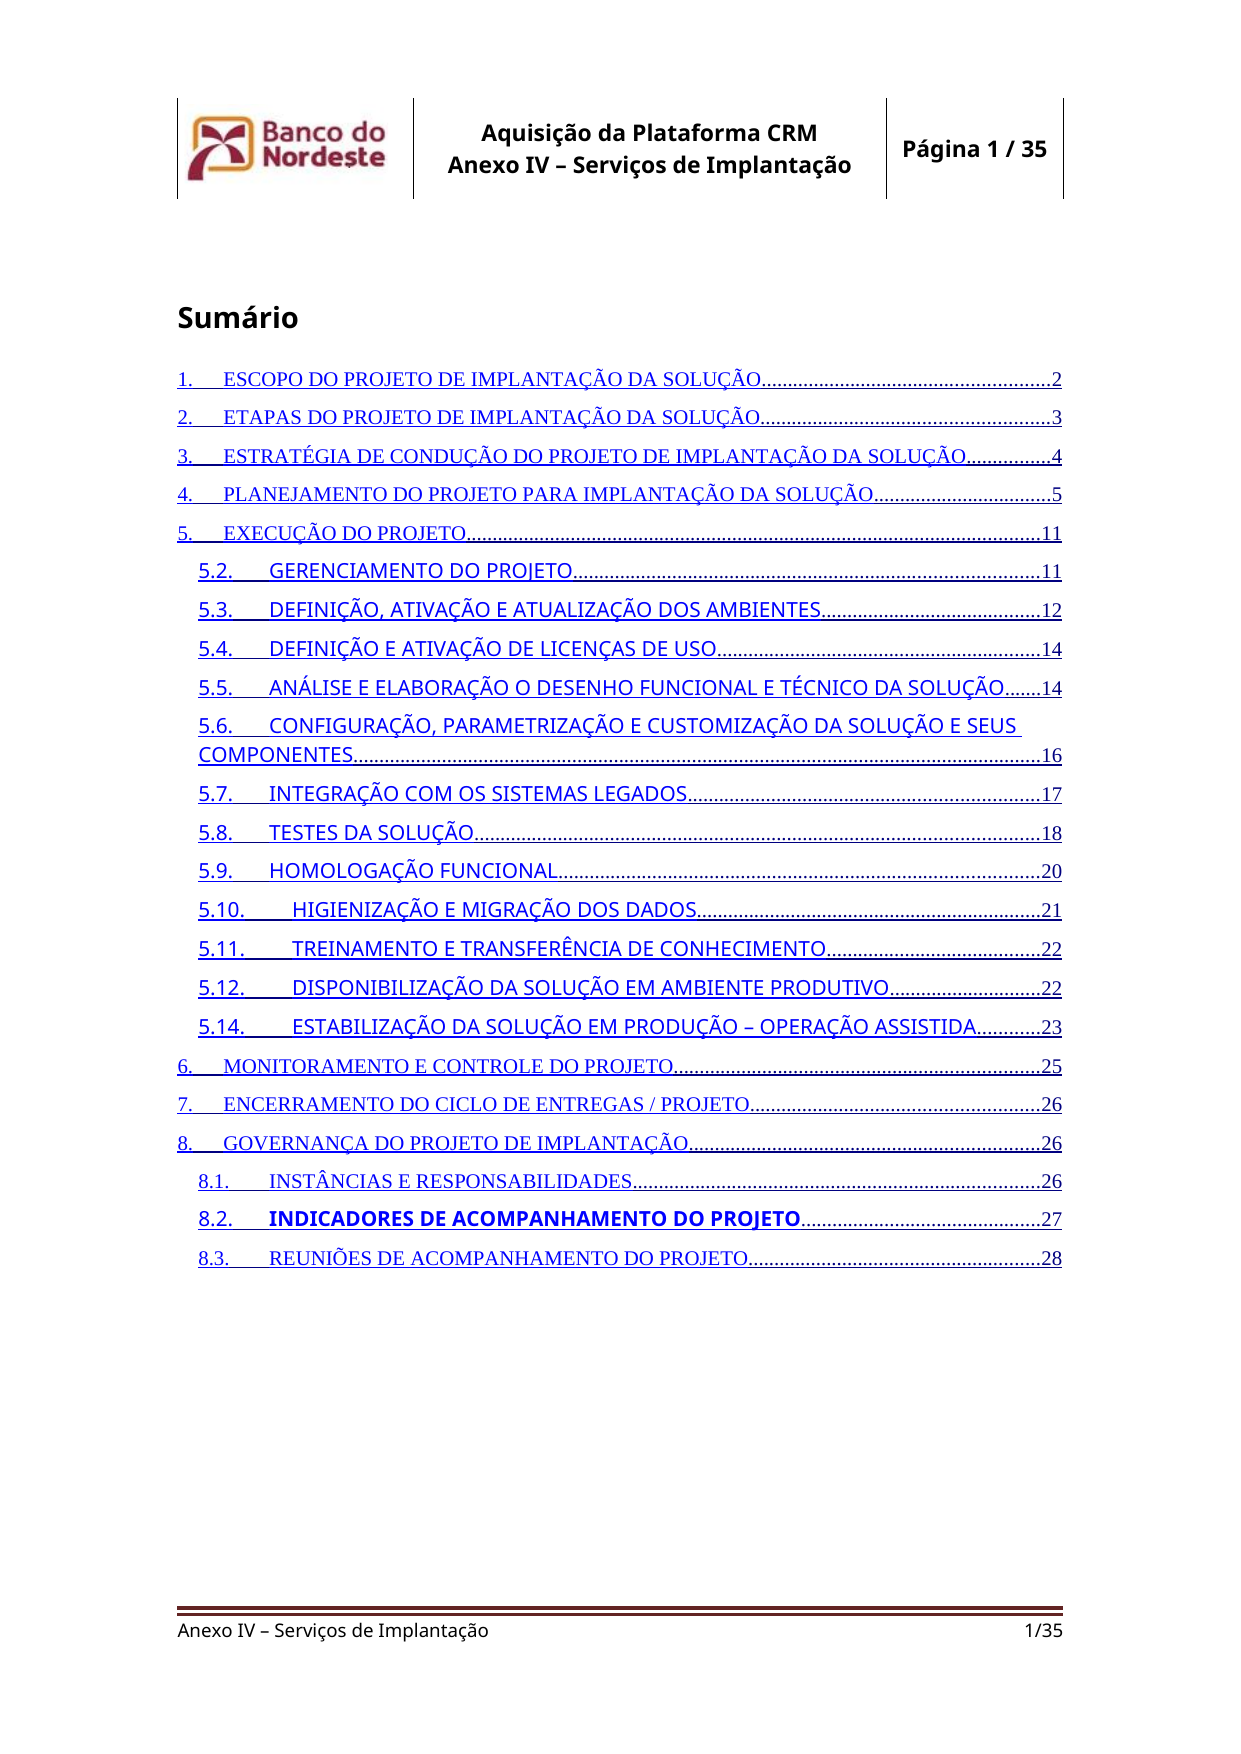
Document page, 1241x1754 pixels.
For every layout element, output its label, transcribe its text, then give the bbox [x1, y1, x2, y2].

text Sumário [177, 297, 1063, 337]
text 5.3. DEFINIÇÃO, ATIVAÇÃO E ATUALIZAÇÃO DOS AMBIENTES 12 [198, 595, 1063, 623]
text 5.8. TESTES DA SOLUÇÃO 18 [198, 818, 1063, 846]
text 6. MONITORAMENTO E CONTROLE DO PROJETO 25 [177, 1051, 1063, 1079]
text 5.6. CONFIGURAÇÃO, PARAMETRIZAÇÃO E CUSTOMIZAÇÃO DA SOLUÇÃO E SEUS COMPONENTES 16 [198, 712, 1063, 768]
text 5.14. ESTABILIZAÇÃO DA SOLUÇÃO EM PRODUÇÃO – OPERAÇÃO ASSISTIDA 23 [198, 1012, 1063, 1040]
text 7. ENCERRAMENTO DO CICLO DE ENTREGAS / PROJETO 26 [177, 1089, 1063, 1117]
text 4. PLANEJAMENTO DO PROJETO PARA IMPLANTAÇÃO DA SOLUÇÃO 5 [177, 479, 1063, 507]
text 5.7. INTEGRAÇÃO COM OS SISTEMAS LEGADOS 17 [198, 779, 1063, 807]
text 5.9. HOMOLOGAÇÃO FUNCIONAL 20 [198, 857, 1063, 885]
text 5.10. HIGIENIZAÇÃO E MIGRAÇÃO DOS DADOS 21 [198, 895, 1063, 924]
text 8.1. INSTÂNCIAS E RESPONSABILIDADES 26 [198, 1166, 1063, 1194]
text 3. ESTRATÉGIA DE CONDUÇÃO DO PROJETO DE IMPLANTAÇÃO DA SOLUÇÃO 4 [177, 441, 1063, 469]
text 5.4. DEFINIÇÃO E ATIVAÇÃO DE LICENÇAS DE USO 14 [198, 634, 1063, 662]
text 5.5. ANÁLISE E ELABORAÇÃO O DESENHO FUNCIONAL E TÉCNICO DA SOLUÇÃO 14 [198, 673, 1063, 701]
text 5. EXECUÇÃO DO PROJETO 11 [177, 518, 1063, 546]
text 5.12. DISPONIBILIZAÇÃO DA SOLUÇÃO EM AMBIENTE PRODUTIVO 22 [198, 973, 1063, 1002]
text 2. ETAPAS DO PROJETO DE IMPLANTAÇÃO DA SOLUÇÃO 3 [177, 402, 1063, 430]
text 8.3. REUNIÕES DE ACOMPANHAMENTO DO PROJETO 28 [198, 1243, 1063, 1271]
text 1. ESCOPO DO PROJETO DE IMPLANTAÇÃO DA SOLUÇÃO 2 [177, 364, 1063, 392]
text 8.2. INDICADORES DE ACOMPANHAMENTO DO PROJETO 27 [198, 1204, 1063, 1233]
text 5.11. TREINAMENTO E TRANSFERÊNCIA DE CONHECIMENTO 22 [198, 934, 1063, 963]
text 5.2. GERENCIAMENTO DO PROJETO 11 [198, 556, 1063, 584]
text 8. GOVERNANÇA DO PROJETO DE IMPLANTAÇÃO 26 [177, 1128, 1063, 1156]
